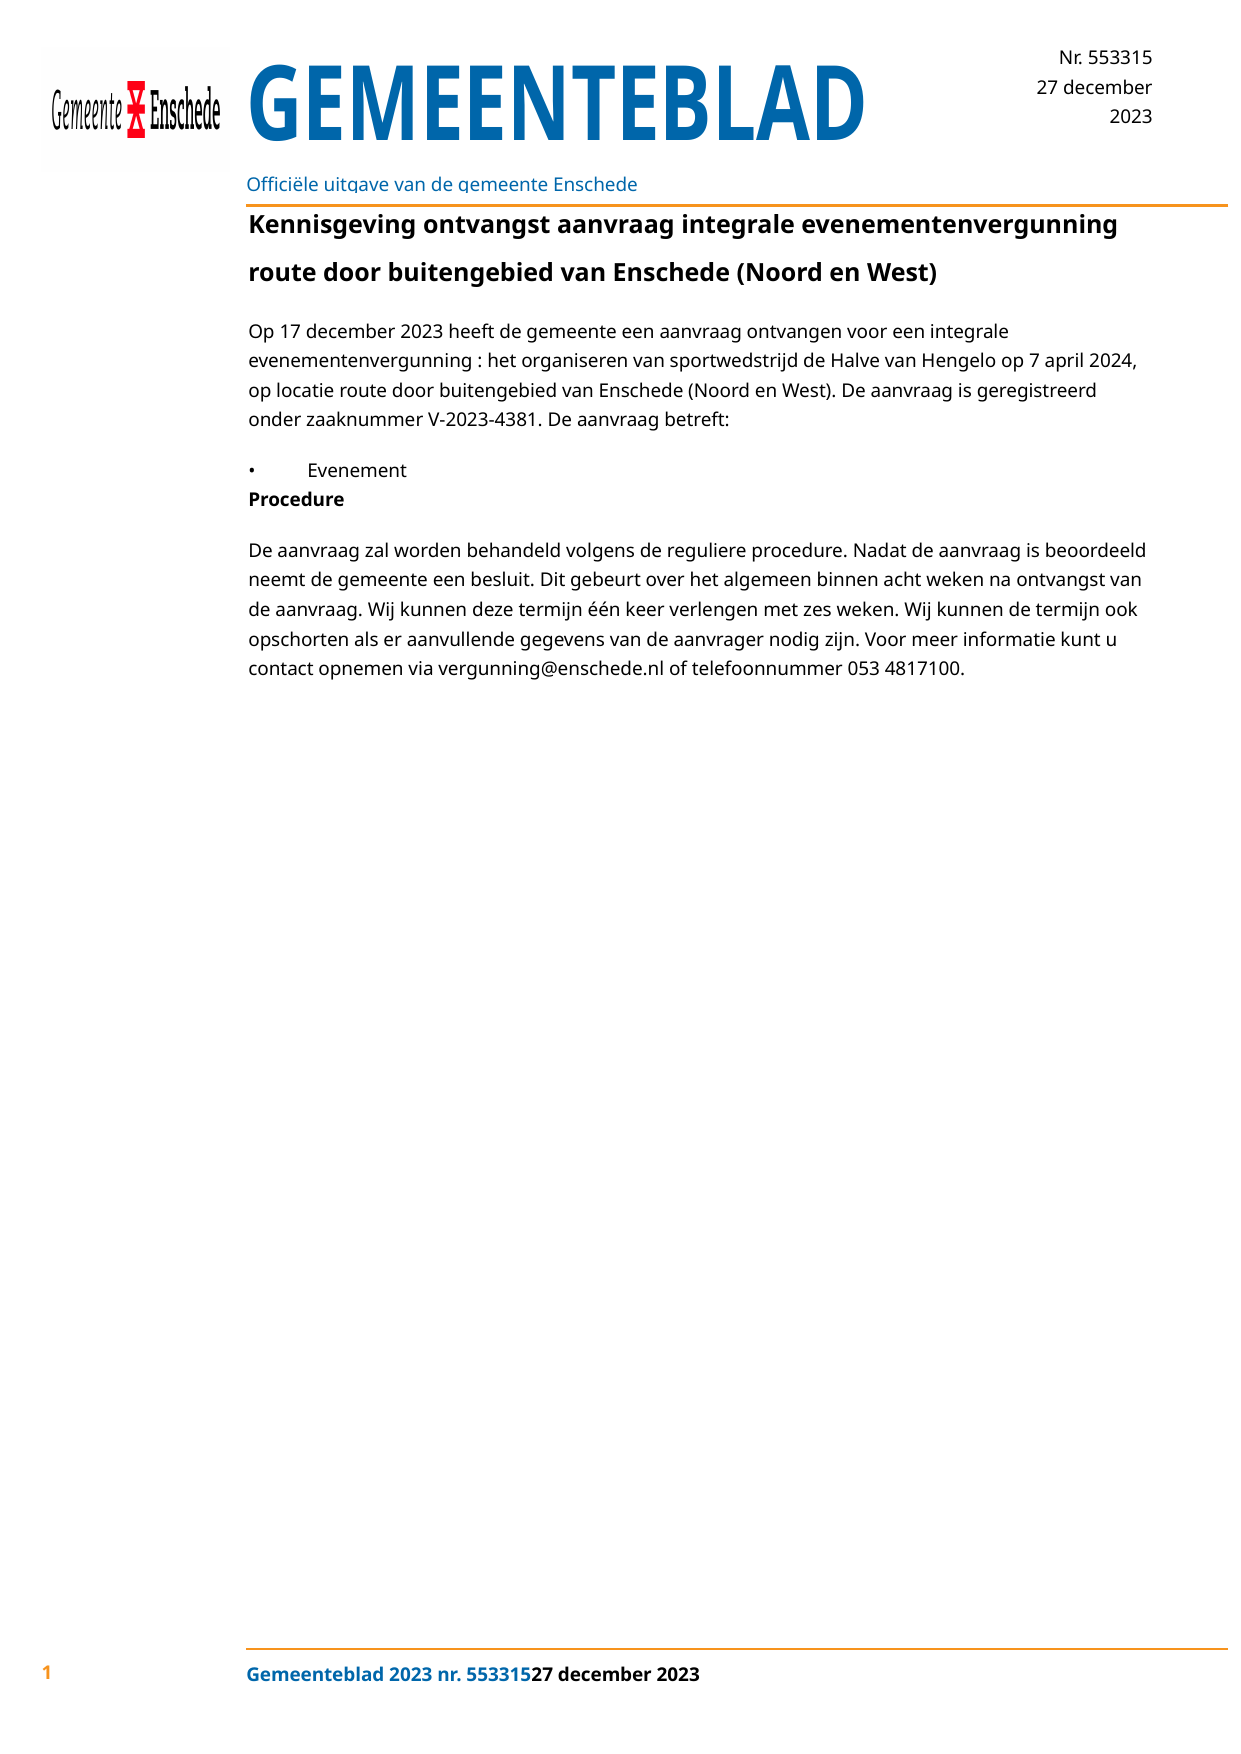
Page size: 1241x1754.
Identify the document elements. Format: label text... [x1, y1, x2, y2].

text Procedure [248, 487, 1152, 512]
list Evenement [248, 457, 1152, 483]
picture [41, 47, 231, 172]
text Kennisgeving ontvangst aanvraag integrale evenementenvergunning route door buitengebied van Enschede (Noord en West) [248, 207, 1152, 288]
text Op 17 december 2023 heeft de gemeente een aanvraag ontvangen voor een integrale evenementenvergunning : het organiseren van sportwedstrijd de Halve van Hengelo op 7 april 2024, op locatie route door buitengebied van Enschede (Noord en West). De aanvraag is geregistreerd onder zaaknummer V-2023-4381. De aanvraag betreft: [248, 318, 1152, 432]
text De aanvraag zal worden behandeld volgens de reguliere procedure. Nadat de aanvraag is beoordeeld neemt de gemeente een besluit. Dit gebeurt over het algemeen binnen acht weken na ontvangst van de aanvraag. Wij kunnen deze termijn één keer verlengen met zes weken. Wij kunnen de termijn ook opschorten als er aanvullende gegevens van de aanvrager nodig zijn. Voor meer informatie kunt u contact opnemen via vergunning@enschede.nl of telefoonnummer 053 4817100. [248, 537, 1152, 681]
